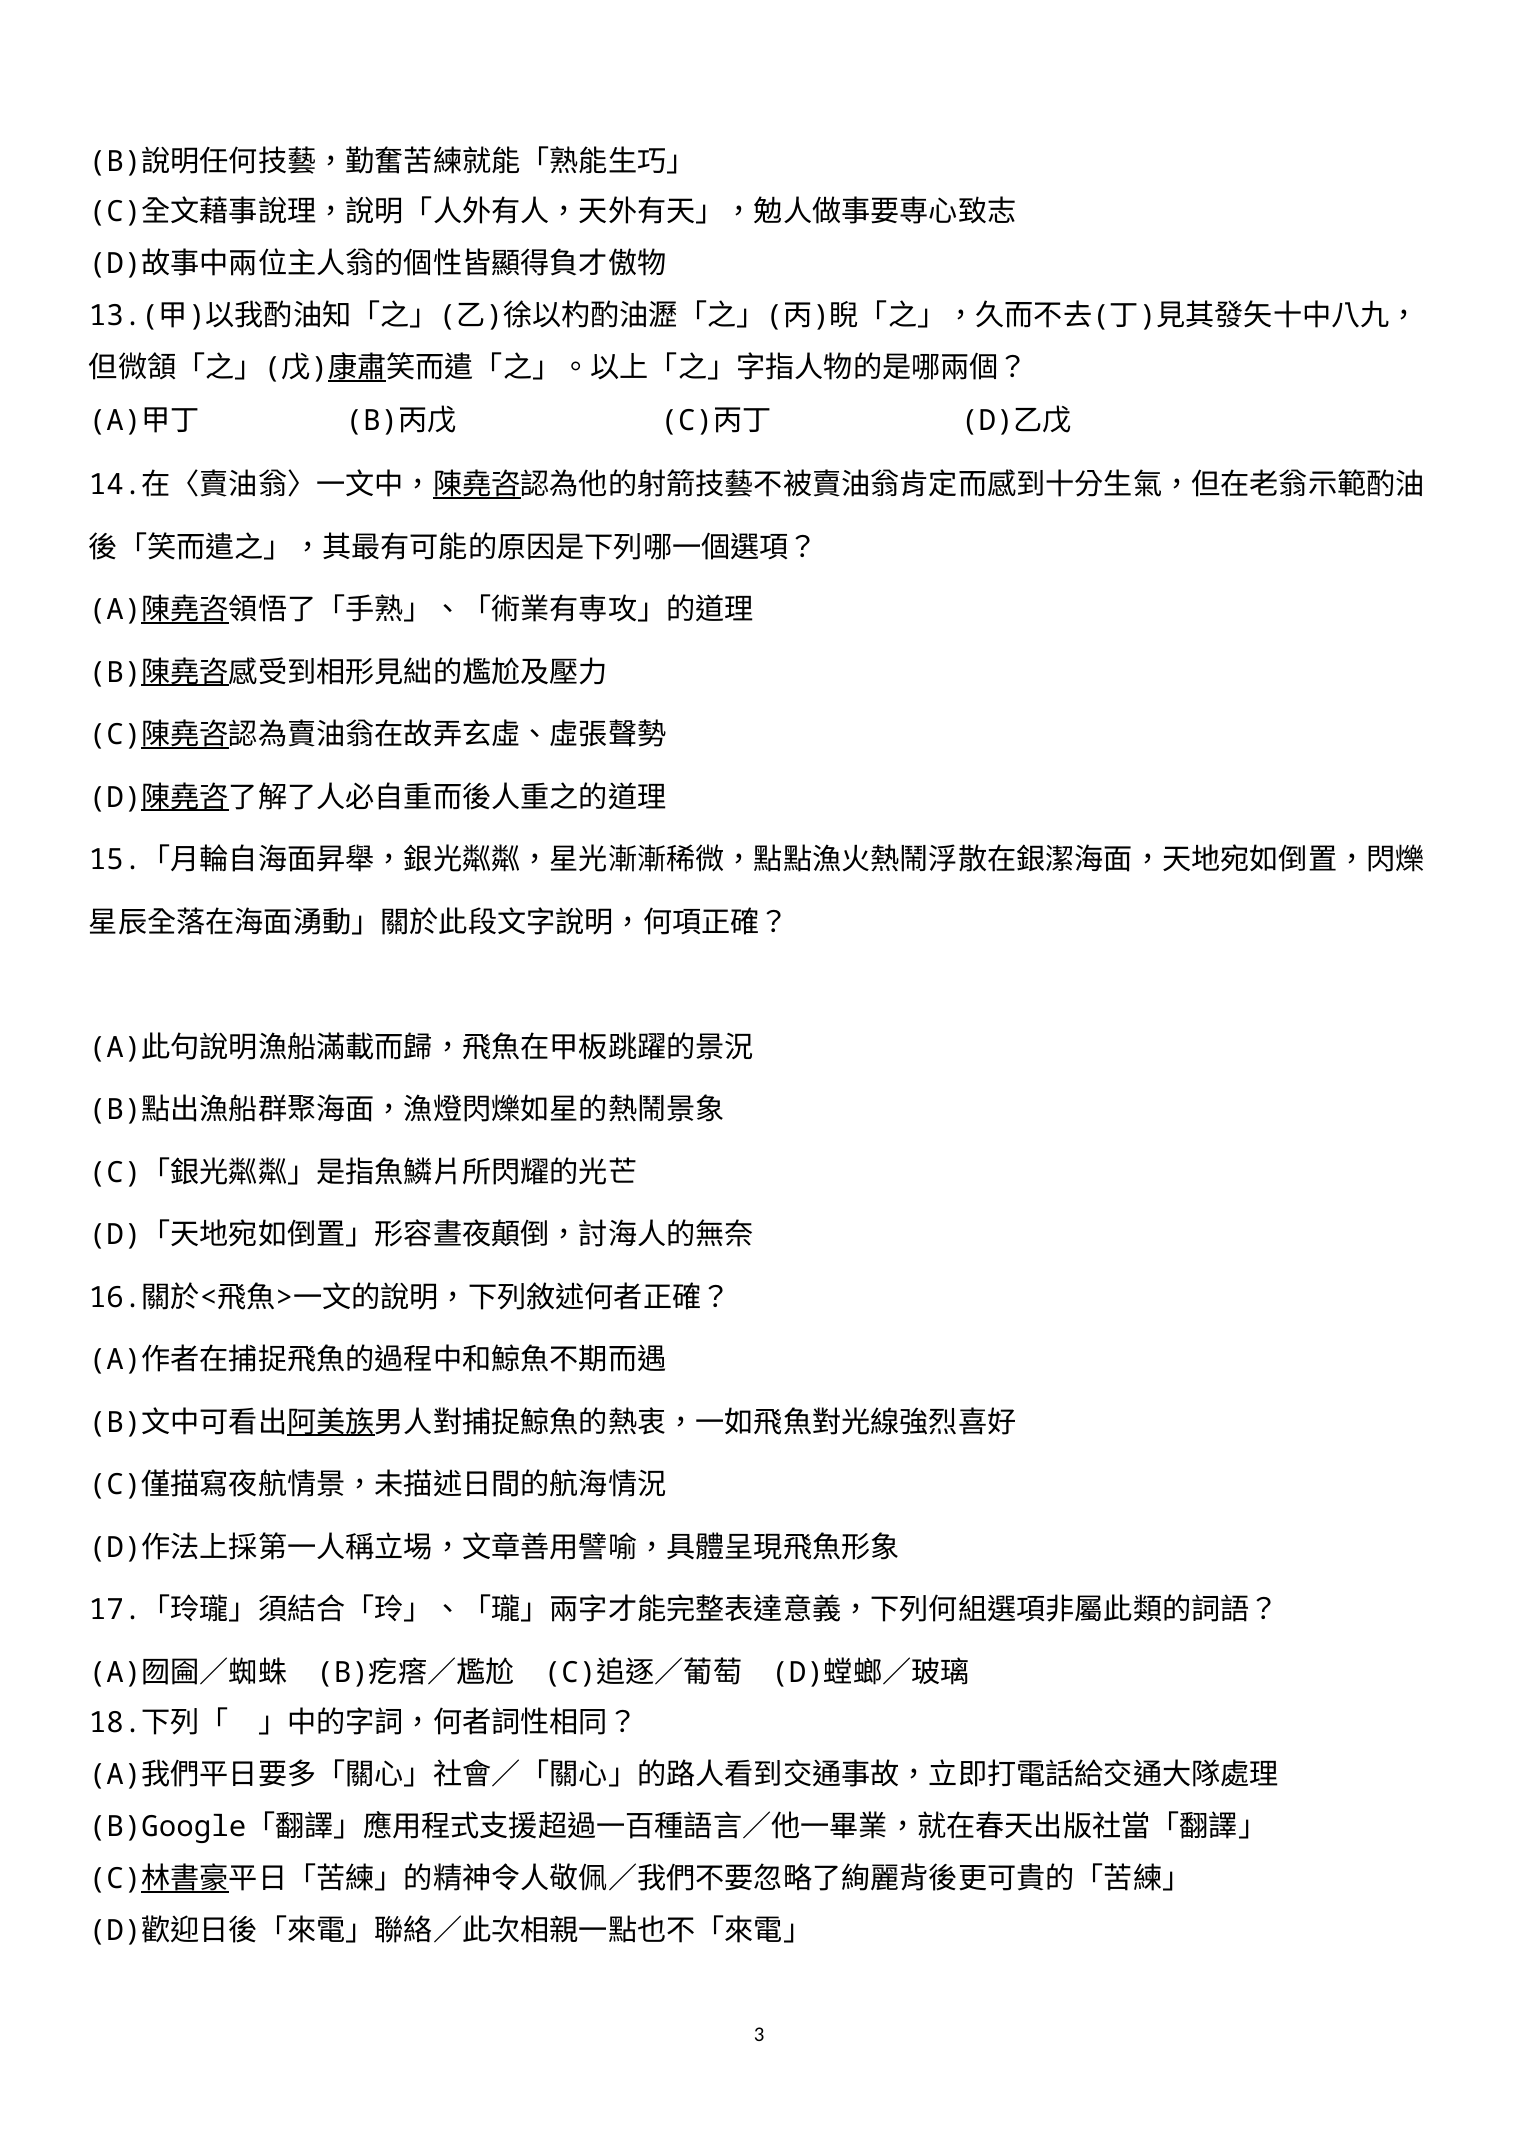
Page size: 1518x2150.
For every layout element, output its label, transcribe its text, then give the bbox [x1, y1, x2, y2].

text (D)作法上採第一人稱立埸，文章善用譬喻，具體呈現飛魚形象 [89, 1503, 1429, 1565]
text (B)Google「翻譯」應用程式支援超過一百種語言／他一畢業，就在春天出版社當「翻譯」 [89, 1794, 1429, 1847]
text (C)陳堯咨認為賣油翁在故弄玄虛、虛張聲勢 [89, 690, 1429, 753]
text 16.關於<飛魚>一文的說明，下列敘述何者正確？ [89, 1253, 1429, 1315]
text (C)林書豪平日「苦練」的精神令人敬佩／我們不要忽略了絢麗背後更可貴的「苦練」 [89, 1847, 1429, 1899]
text (B)陳堯咨感受到相形見絀的尷尬及壓力 [89, 628, 1429, 690]
text 但微頷「之」(戊)康肅笑而遣「之」。以上「之」字指人物的是哪兩個？ [89, 336, 1429, 388]
text (A)陳堯咨領悟了「手熟」、「術業有専攻」的道理 [89, 565, 1429, 628]
text (C)「銀光粼粼」是指魚鱗片所閃耀的光芒 [89, 1128, 1429, 1190]
text (A)囫圇／蜘蛛 (B)疙瘩／尷尬 (C)追逐／葡萄 (D)螳螂／玻璃 [89, 1628, 1429, 1690]
text 13.(甲)以我酌油知「之」(乙)徐以杓酌油瀝「之」(丙)睨「之」，久而不去(丁)見其發矢十中八九， [89, 284, 1429, 336]
text (D)故事中兩位主人翁的個性皆顯得負才傲物 [89, 232, 1429, 284]
text 15.「月輪自海面昇舉，銀光粼粼，星光漸漸稀微，點點漁火熱鬧浮散在銀潔海面，天地宛如倒置，閃爍星辰全落在海面湧動」關於此段文字說明，何項正確？ [89, 815, 1429, 940]
text 17.「玲瓏」須結合「玲」、「瓏」兩字才能完整表達意義，下列何組選項非屬此類的詞語？ [89, 1565, 1429, 1628]
text (A)此句說明漁船滿載而歸，飛魚在甲板跳躍的景況 [89, 1003, 1429, 1065]
text (C)全文藉事說理，說明「人外有人，天外有天」，勉人做事要専心致志 [89, 180, 1429, 232]
text (A)作者在捕捉飛魚的過程中和鯨魚不期而遇 [89, 1315, 1429, 1378]
text (A)甲丁 (B)丙戊 (C)丙丁 (D)乙戊 [89, 388, 1429, 440]
text (A)我們平日要多「關心」社會／「關心」的路人看到交通事故，立即打電話給交通大隊處理 [89, 1742, 1429, 1794]
text 18.下列「 」中的字詞，何者詞性相同？ [89, 1690, 1429, 1742]
text 14.在〈賣油翁〉一文中，陳堯咨認為他的射箭技藝不被賣油翁肯定而感到十分生氣，但在老翁示範酌油後「笑而遣之」，其最有可能的原因是下列哪一個選項？ [89, 440, 1429, 565]
text (B)文中可看出阿美族男人對捕捉鯨魚的熱衷，一如飛魚對光線強烈喜好 [89, 1378, 1429, 1440]
text (B)點出漁船群聚海面，漁燈閃爍如星的熱鬧景象 [89, 1065, 1429, 1128]
text (D)陳堯咨了解了人必自重而後人重之的道理 [89, 753, 1429, 815]
text (B)說明任何技藝，勤奮苦練就能「熟能生巧」 [89, 117, 1429, 180]
text (D)歡迎日後「來電」聯絡／此次相親一點也不「來電」 [89, 1899, 1429, 1951]
text (D)「天地宛如倒置」形容晝夜顛倒，討海人的無奈 [89, 1190, 1429, 1253]
text (C)僅描寫夜航情景，未描述日間的航海情況 [89, 1440, 1429, 1503]
